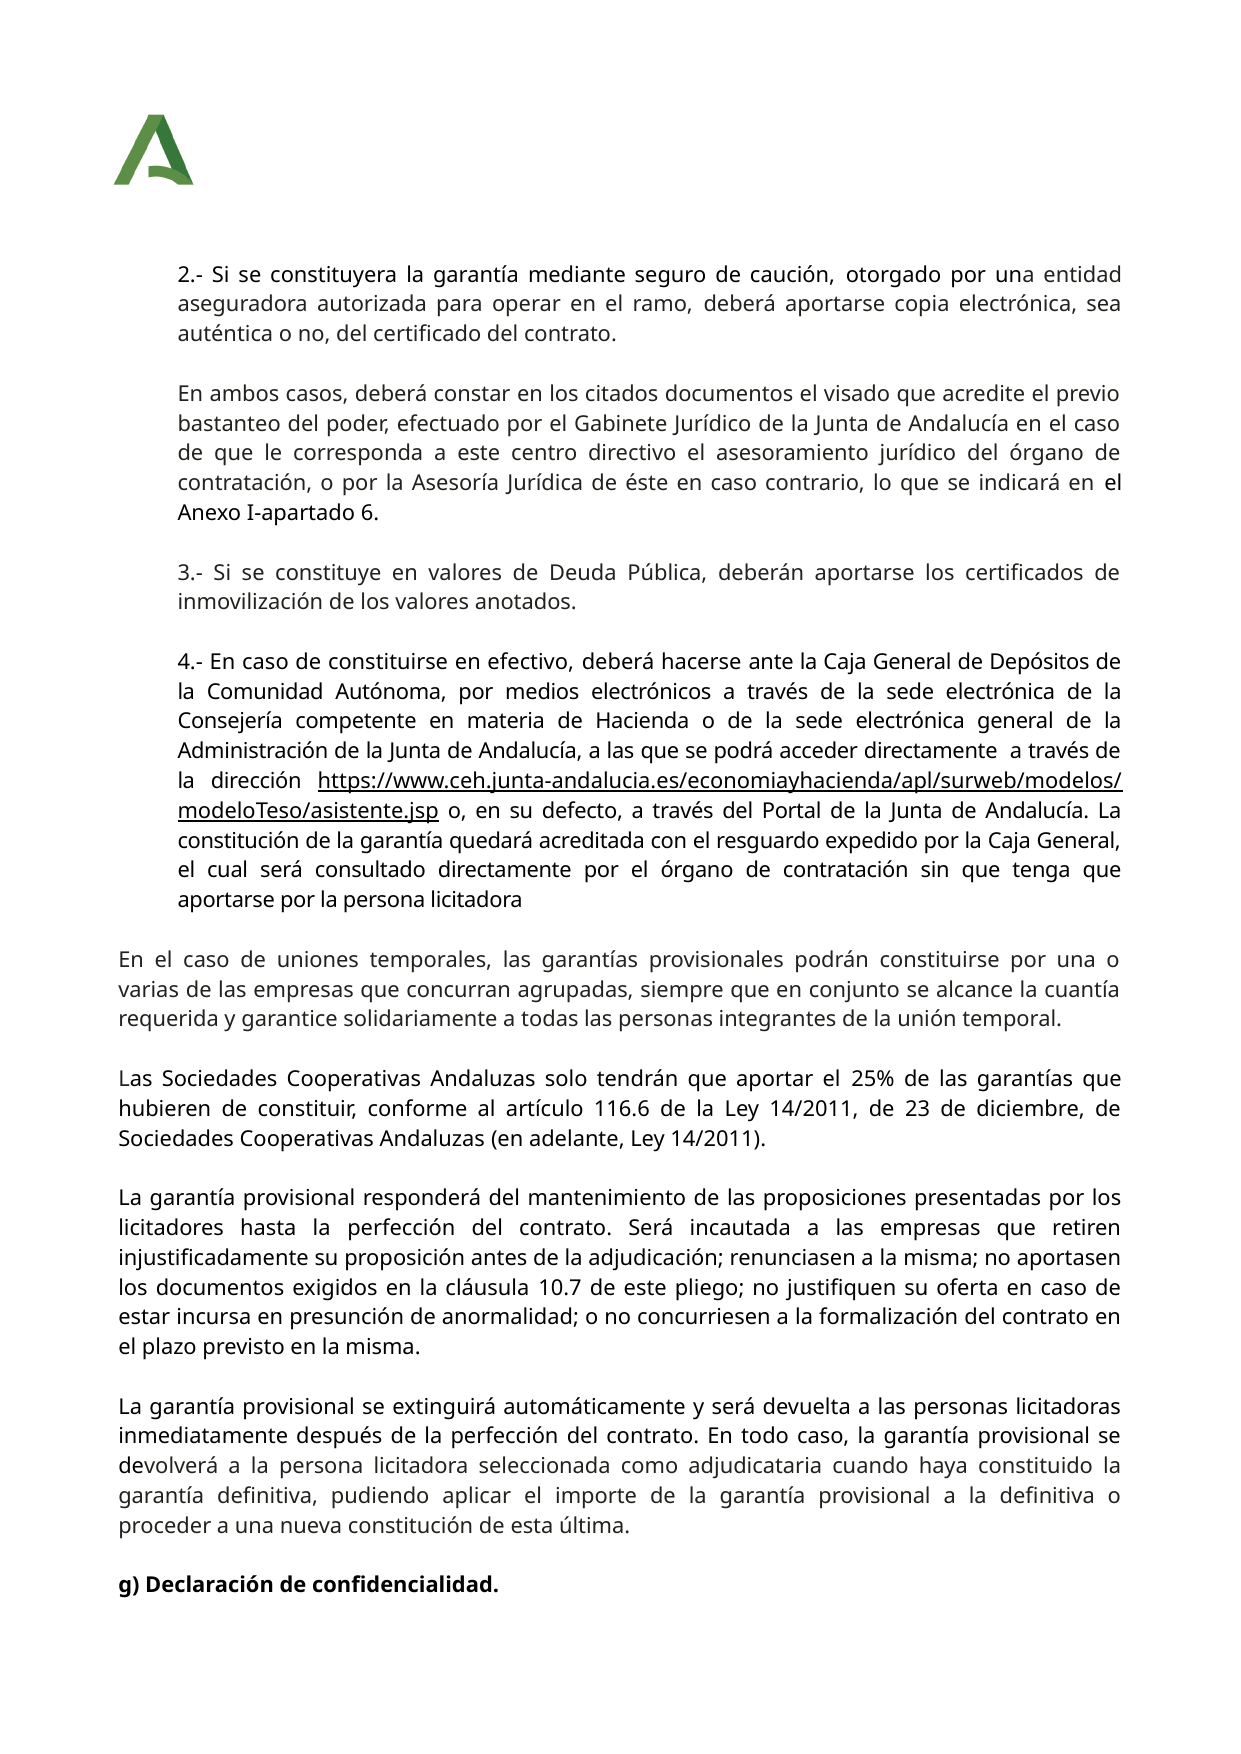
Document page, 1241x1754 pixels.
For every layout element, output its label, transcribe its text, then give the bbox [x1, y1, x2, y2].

text 4.- En caso de constituirse en efectivo, deberá hacerse ante la Caja General de Depósitos de la Comunidad Autónoma, por medios electrónicos a través de la sede electrónica de la Consejería competente en materia de Hacienda o de la sede electrónica general de la Administración de la Junta de Andalucía, a las que se podrá acceder directamente a través de la dirección https://www.ceh.junta-andalucia.es/economiayhacienda/apl/surweb/modelos/modeloTeso/asistente.jsp o, en su defecto, a través del Portal de la Junta de Andalucía. La constitución de la garantía quedará acreditada con el resguardo expedido por la Caja General, el cual será consultado directamente por el órgano de contratación sin que tenga que aportarse por la persona licitadora [177, 646, 1122, 914]
text La garantía provisional se extinguirá automáticamente y será devuelta a las personas licitadoras inmediatamente después de la perfección del contrato. En todo caso, la garantía provisional se devolverá a la persona licitadora seleccionada como adjudicataria cuando haya constituido la garantía definitiva, pudiendo aplicar el importe de la garantía provisional a la definitiva o proceder a una nueva constitución de esta última. [118, 1391, 1122, 1540]
text Las Sociedades Cooperativas Andaluzas solo tendrán que aportar el 25% de las garantías que hubieren de constituir, conforme al artículo 116.6 de la Ley 14/2011, de 23 de diciembre, de Sociedades Cooperativas Andaluzas (en adelante, Ley 14/2011). [118, 1063, 1122, 1152]
text g) Declaración de confidencialidad. [118, 1569, 1122, 1599]
text 2.- Si se constituyera la garantía mediante seguro de caución, otorgado por una entidad aseguradora autorizada para operar en el ramo, deberá aportarse copia electrónica, sea auténtica o no, del certificado del contrato. [177, 259, 1122, 348]
text La garantía provisional responderá del mantenimiento de las proposiciones presentadas por los licitadores hasta la perfección del contrato. Será incautada a las empresas que retiren injustificadamente su proposición antes de la adjudicación; renunciasen a la misma; no aportasen los documentos exigidos en la cláusula 10.7 de este pliego; no justifiquen su oferta en caso de estar incursa en presunción de anormalidad; o no concurriesen a la formalización del contrato en el plazo previsto en la misma. [118, 1182, 1122, 1361]
text 3.- Si se constituye en valores de Deuda Pública, deberán aportarse los certificados de inmovilización de los valores anotados. [177, 557, 1122, 616]
picture [109, 110, 198, 189]
text En el caso de uniones temporales, las garantías provisionales podrán constituirse por una o varias de las empresas que concurran agrupadas, siempre que en conjunto se alcance la cuantía requerida y garantice solidariamente a todas las personas integrantes de la unión temporal. [118, 944, 1122, 1033]
text En ambos casos, deberá constar en los citados documentos el visado que acredite el previo bastanteo del poder, efectuado por el Gabinete Jurídico de la Junta de Andalucía en el caso de que le corresponda a este centro directivo el asesoramiento jurídico del órgano de contratación, o por la Asesoría Jurídica de éste en caso contrario, lo que se indicará en el Anexo I-apartado 6. [177, 378, 1122, 527]
